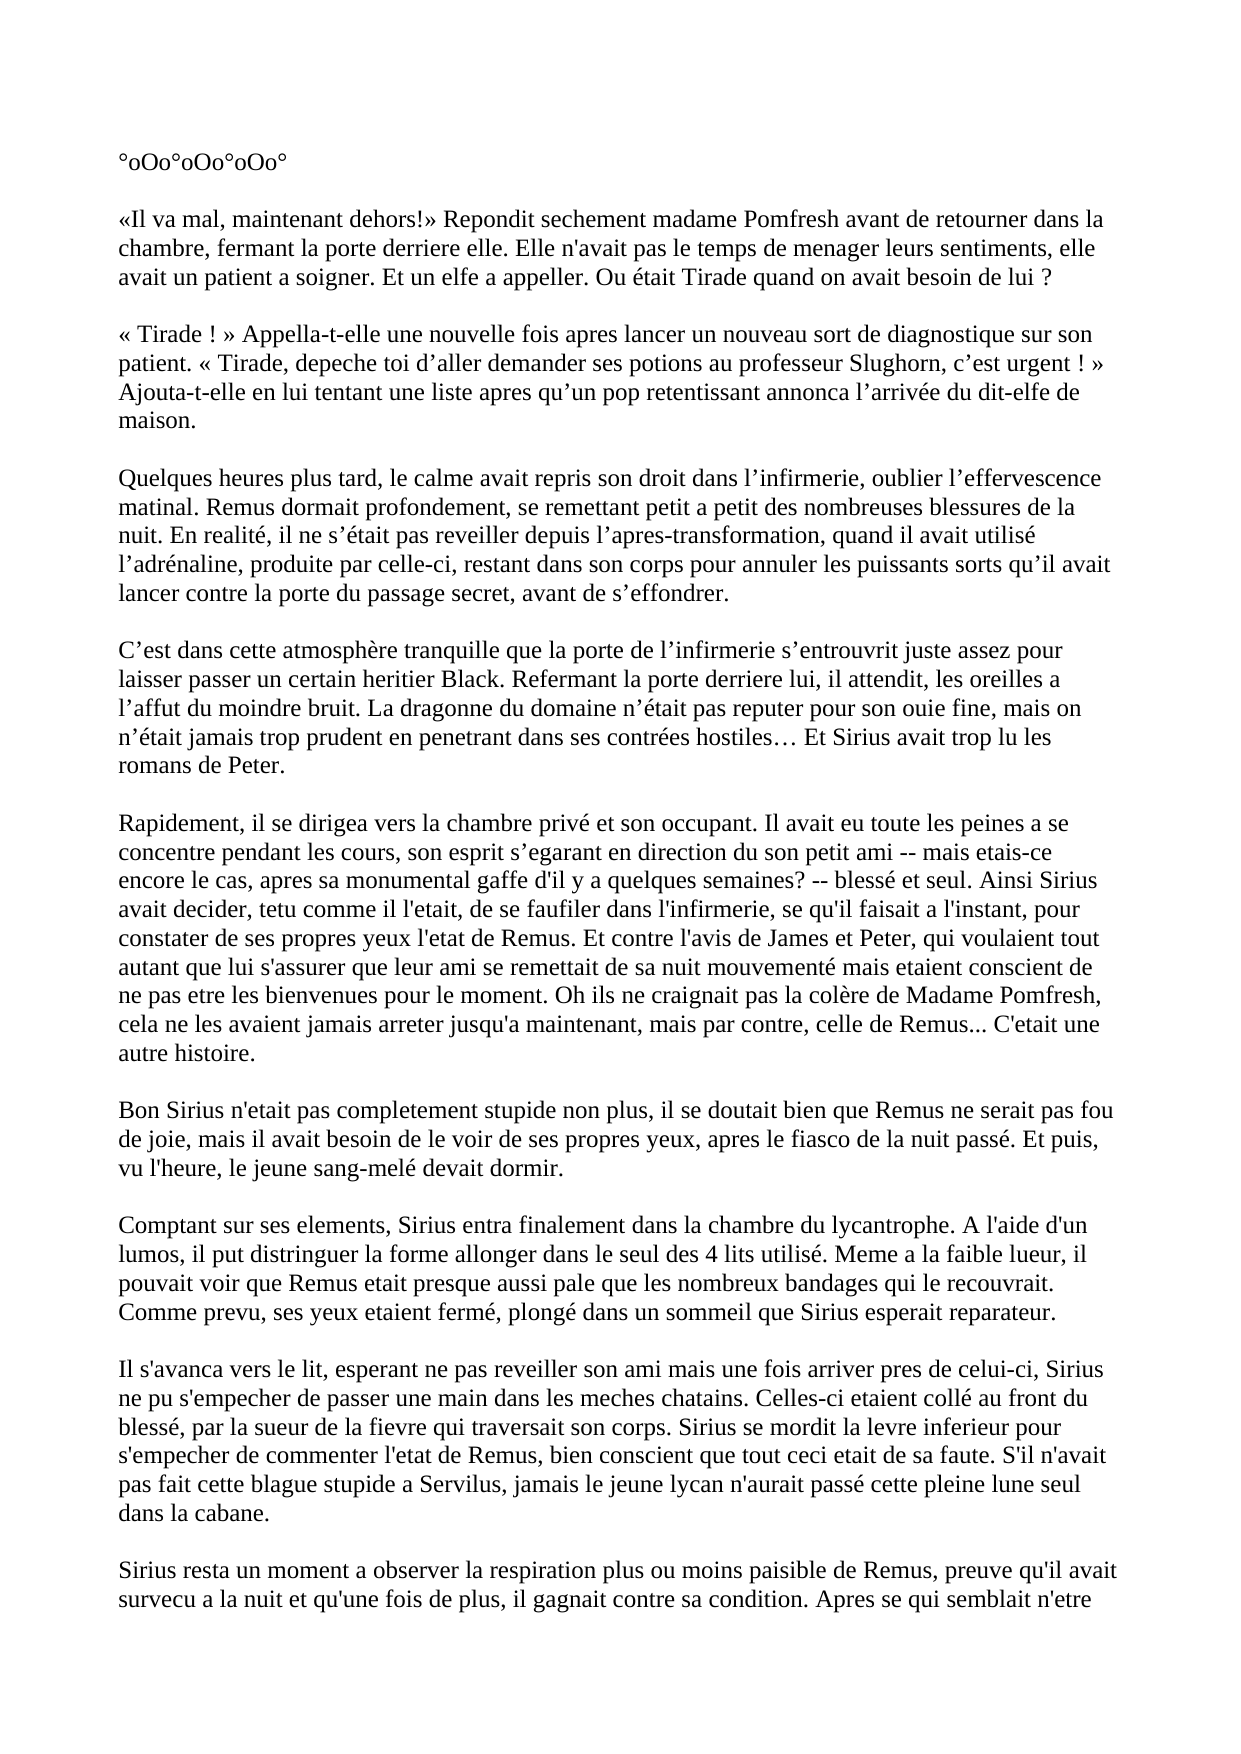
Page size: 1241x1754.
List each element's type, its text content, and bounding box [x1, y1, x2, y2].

text « Tirade ! » Appella-t-elle une nouvelle fois apres lancer un nouveau sort de diagnostique sur son patient. « Tirade, depeche toi d’aller demander ses potions au professeur Slughorn, c’est urgent ! » Ajouta-t-elle en lui tentant une liste apres qu’un pop retentissant annonca l’arrivée du dit-elfe de maison. [118, 319, 1122, 434]
text C’est dans cette atmosphère tranquille que la porte de l’infirmerie s’entrouvrit juste assez pour laisser passer un certain heritier Black. Refermant la porte derriere lui, il attendit, les oreilles a l’affut du moindre bruit. La dragonne du domaine n’était pas reputer pour son ouie fine, mais on n’était jamais trop prudent en penetrant dans ses contrées hostiles… Et Sirius avait trop lu les romans de Peter. [118, 636, 1122, 779]
text Bon Sirius n'etait pas completement stupide non plus, il se doutait bien que Remus ne serait pas fou de joie, mais il avait besoin de le voir de ses propres yeux, apres le fiasco de la nuit passé. Et puis, vu l'heure, le jeune sang-melé devait dormir. [118, 1096, 1122, 1182]
text Il s'avanca vers le lit, esperant ne pas reveiller son ami mais une fois arriver pres de celui-ci, Sirius ne pu s'empecher de passer une main dans les meches chatains. Celles-ci etaient collé au front du blessé, par la sueur de la fievre qui traversait son corps. Sirius se mordit la levre inferieur pour s'empecher de commenter l'etat de Remus, bien conscient que tout ceci etait de sa faute. S'il n'avait pas fait cette blague stupide a Servilus, jamais le jeune lycan n'aurait passé cette pleine lune seul dans la cabane. [118, 1354, 1122, 1527]
text °oOo°oOo°oOo° [118, 147, 1122, 176]
text Quelques heures plus tard, le calme avait repris son droit dans l’infirmerie, oublier l’effervescence matinal. Remus dormait profondement, se remettant petit a petit des nombreuses blessures de la nuit. En realité, il ne s’était pas reveiller depuis l’apres-transformation, quand il avait utilisé l’adrénaline, produite par celle-ci, restant dans son corps pour annuler les puissants sorts qu’il avait lancer contre la porte du passage secret, avant de s’effondrer. [118, 463, 1122, 607]
text Sirius resta un moment a observer la respiration plus ou moins paisible de Remus, preuve qu'il avait survecu a la nuit et qu'une fois de plus, il gagnait contre sa condition. Apres se qui semblait n'etre [118, 1556, 1122, 1613]
text Comptant sur ses elements, Sirius entra finalement dans la chambre du lycantrophe. A l'aide d'un lumos, il put distringuer la forme allonger dans le seul des 4 lits utilisé. Meme a la faible lueur, il pouvait voir que Remus etait presque aussi pale que les nombreux bandages qui le recouvrait. Comme prevu, ses yeux etaient fermé, plongé dans un sommeil que Sirius esperait reparateur. [118, 1211, 1122, 1326]
text «Il va mal, maintenant dehors!» Repondit sechement madame Pomfresh avant de retourner dans la chambre, fermant la porte derriere elle. Elle n'avait pas le temps de menager leurs sentiments, elle avait un patient a soigner. Et un elfe a appeller. Ou était Tirade quand on avait besoin de lui ? [118, 204, 1122, 291]
text Rapidement, il se dirigea vers la chambre privé et son occupant. Il avait eu toute les peines a se concentre pendant les cours, son esprit s’egarant en direction du son petit ami -- mais etais-ce encore le cas, apres sa monumental gaffe d'il y a quelques semaines? -- blessé et seul. Ainsi Sirius avait decider, tetu comme il l'etait, de se faufiler dans l'infirmerie, se qu'il faisait a l'instant, pour constater de ses propres yeux l'etat de Remus. Et contre l'avis de James et Peter, qui voulaient tout autant que lui s'assurer que leur ami se remettait de sa nuit mouvementé mais etaient conscient de ne pas etre les bienvenues pour le moment. Oh ils ne craignait pas la colère de Madame Pomfresh, cela ne les avaient jamais arreter jusqu'a maintenant, mais par contre, celle de Remus... C'etait une autre histoire. [118, 808, 1122, 1067]
